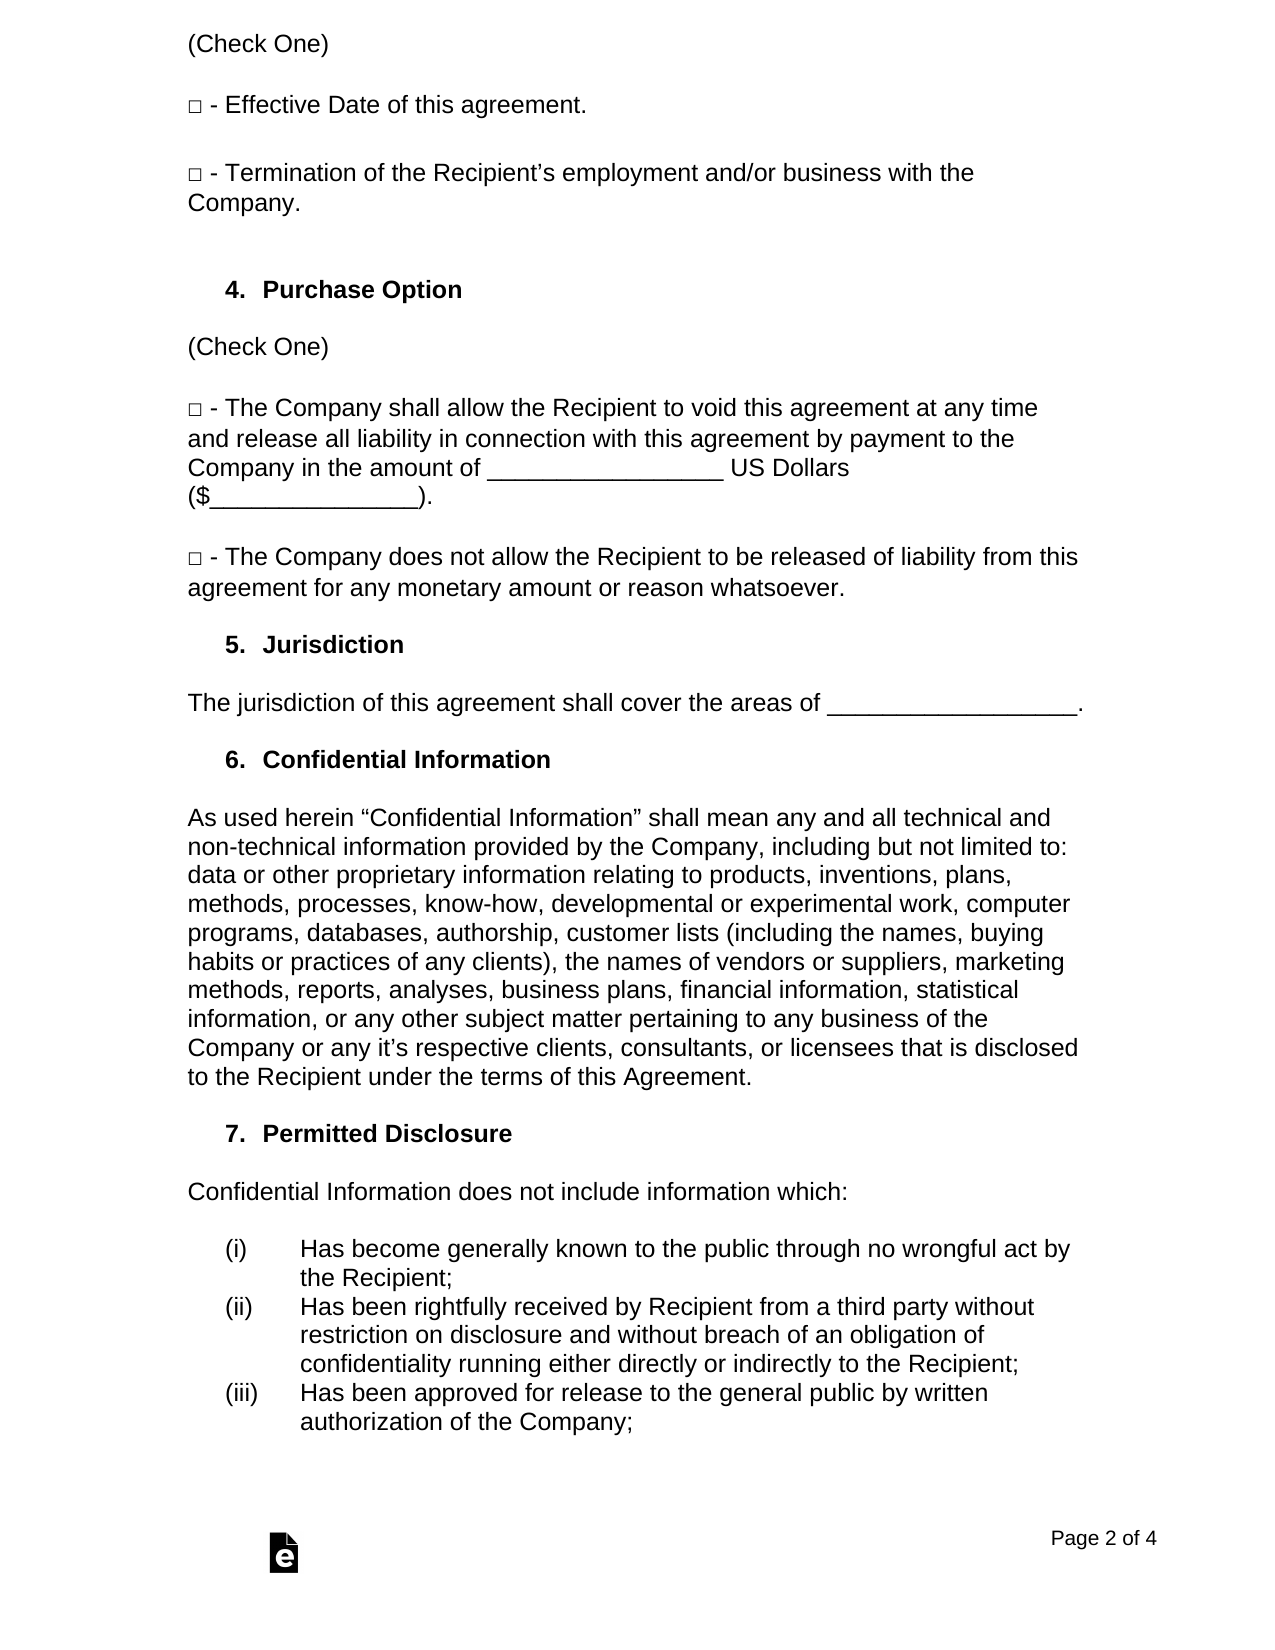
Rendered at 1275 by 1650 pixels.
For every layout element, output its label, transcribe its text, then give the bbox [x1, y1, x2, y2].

text (Check One) [187, 332, 1087, 361]
list Has become generally known to the public through no wrongful act by the Recipient; [225, 1234, 1087, 1292]
text ☐ - The Company does not allow the Recipient to be released of liability from this agreement for any monetary amount or reason whatsoever. [187, 539, 1087, 602]
list Permitted Disclosure [225, 1119, 1087, 1148]
text (Check One) [187, 29, 1087, 57]
list Has been approved for release to the general public by written authorization of the Company; [225, 1378, 1087, 1435]
text As used herein “Confidential Information” shall mean any and all technical and non-technical information provided by the Company, including but not limited to: data or other proprietary information relating to products, inventions, plans, methods, processes, know-how, developmental or experimental work, computer programs, databases, authorship, customer lists (including the names, buying habits or practices of any clients), the names of vendors or suppliers, marketing methods, reports, analyses, business plans, financial information, statistical information, or any other subject matter pertaining to any business of the Company or any it’s respective clients, consultants, or licensees that is disclosed to the Recipient under the terms of this Agreement. [187, 803, 1087, 1090]
text ☐ - Termination of the Recipient’s employment and/or business with the Company. [187, 154, 1087, 217]
list Jurisdiction [225, 630, 1087, 659]
text ☐ - Effective Date of this agreement. [187, 86, 1087, 120]
text Confidential Information does not include information which: [187, 1177, 1087, 1205]
list Confidential Information [225, 745, 1087, 774]
text The jurisdiction of this agreement shall cover the areas of __________________. [187, 688, 1087, 717]
text ☐ - The Company shall allow the Recipient to void this agreement at any time and release all liability in connection with this agreement by payment to the Company in the amount of _________________ US Dollars ($_______________). [187, 390, 1087, 510]
list Has been rightfully received by Recipient from a third party without restriction on disclosure and without breach of an obligation of confidentiality running either directly or indirectly to the Recipient; [225, 1292, 1087, 1378]
list Purchase Option [225, 275, 1087, 303]
